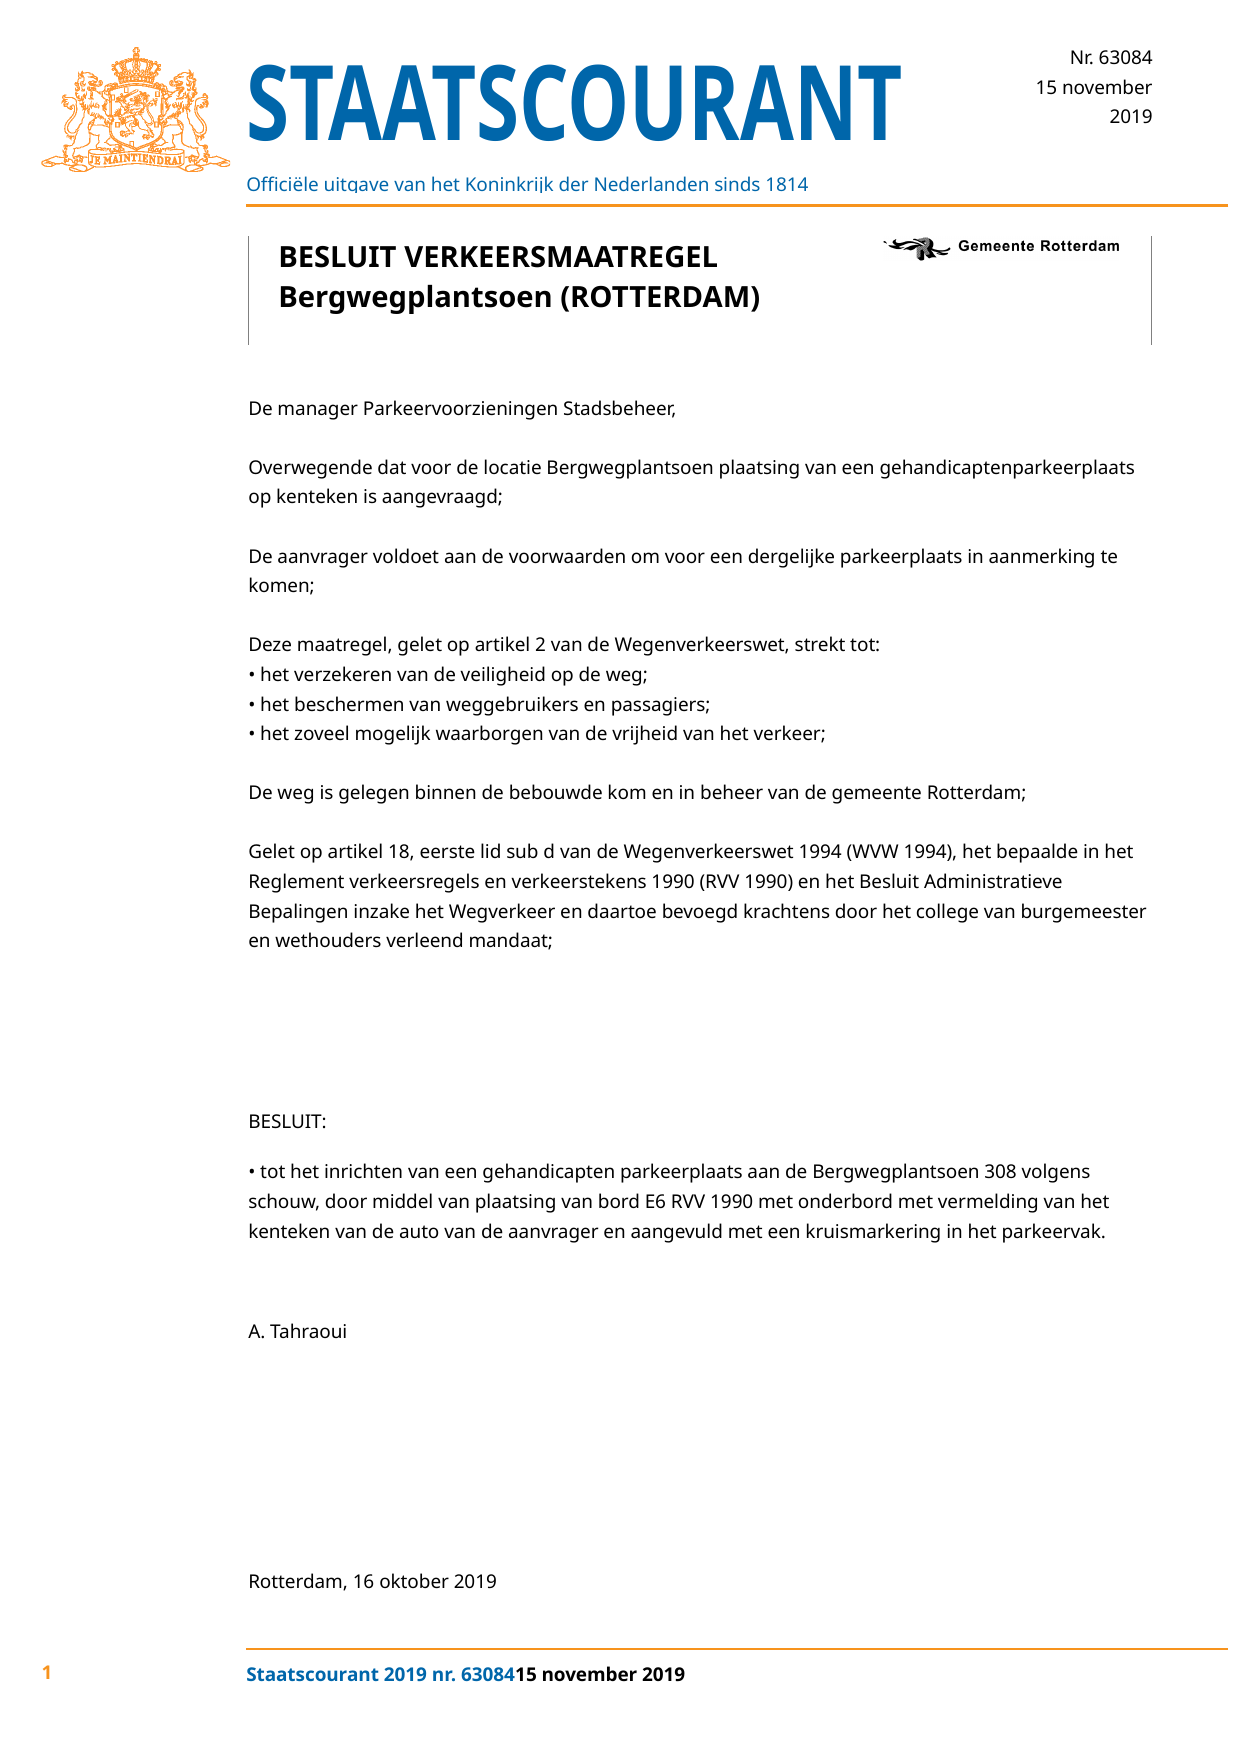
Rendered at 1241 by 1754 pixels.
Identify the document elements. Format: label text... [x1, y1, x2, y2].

picture [882, 236, 1119, 261]
text • tot het inrichten van een gehandicapten parkeerplaats aan de Bergwegplantsoen 308 volgens schouw, door middel van plaatsing van bord E6 RVV 1990 met onderbord met vermelding van het kenteken van de auto van de aanvrager en aangevuld met een kruismarkering in het parkeervak. [248, 1159, 1152, 1244]
text De aanvrager voldoet aan de voorwaarden om voor een dergelijke parkeerplaats in aanmerking te komen; [248, 543, 1152, 598]
text Deze maatregel, gelet op artikel 2 van de Wegenverkeerswet, strekt tot: [248, 632, 1152, 657]
text BESLUIT: [248, 1108, 1152, 1134]
text • het beschermen van weggebruikers en passagiers; [248, 691, 1152, 717]
text Overwegende dat voor de locatie Bergwegplantsoen plaatsing van een gehandicaptenparkeerplaats op kenteken is aangevraagd; [248, 454, 1152, 509]
text • het zoveel mogelijk waarborgen van de vrijheid van het verkeer; [248, 720, 1152, 746]
table_header [850, 236, 1151, 345]
text De weg is gelegen binnen de bebouwde kom en in beheer van de gemeente Rotterdam; [248, 779, 1152, 805]
text • het verzekeren van de veiligheid op de weg; [248, 661, 1152, 687]
text Rotterdam, 16 oktober 2019 [248, 1568, 1152, 1594]
table_header BESLUIT VERKEERSMAATREGEL Bergwegplantsoen (ROTTERDAM) [249, 236, 850, 345]
text Gelet op artikel 18, eerste lid sub d van de Wegenverkeerswet 1994 (WVW 1994), het bepaalde in het Reglement verkeersregels en verkeerstekens 1990 (RVV 1990) en het Besluit Administratieve Bepalingen inzake het Wegverkeer en daartoe bevoegd krachtens door het college van burgemeester en wethouders verleend mandaat; [248, 839, 1152, 953]
text A. Tahraoui [248, 1319, 1152, 1344]
text De manager Parkeervoorzieningen Stadsbeheer, [248, 395, 1152, 421]
picture [41, 47, 231, 172]
